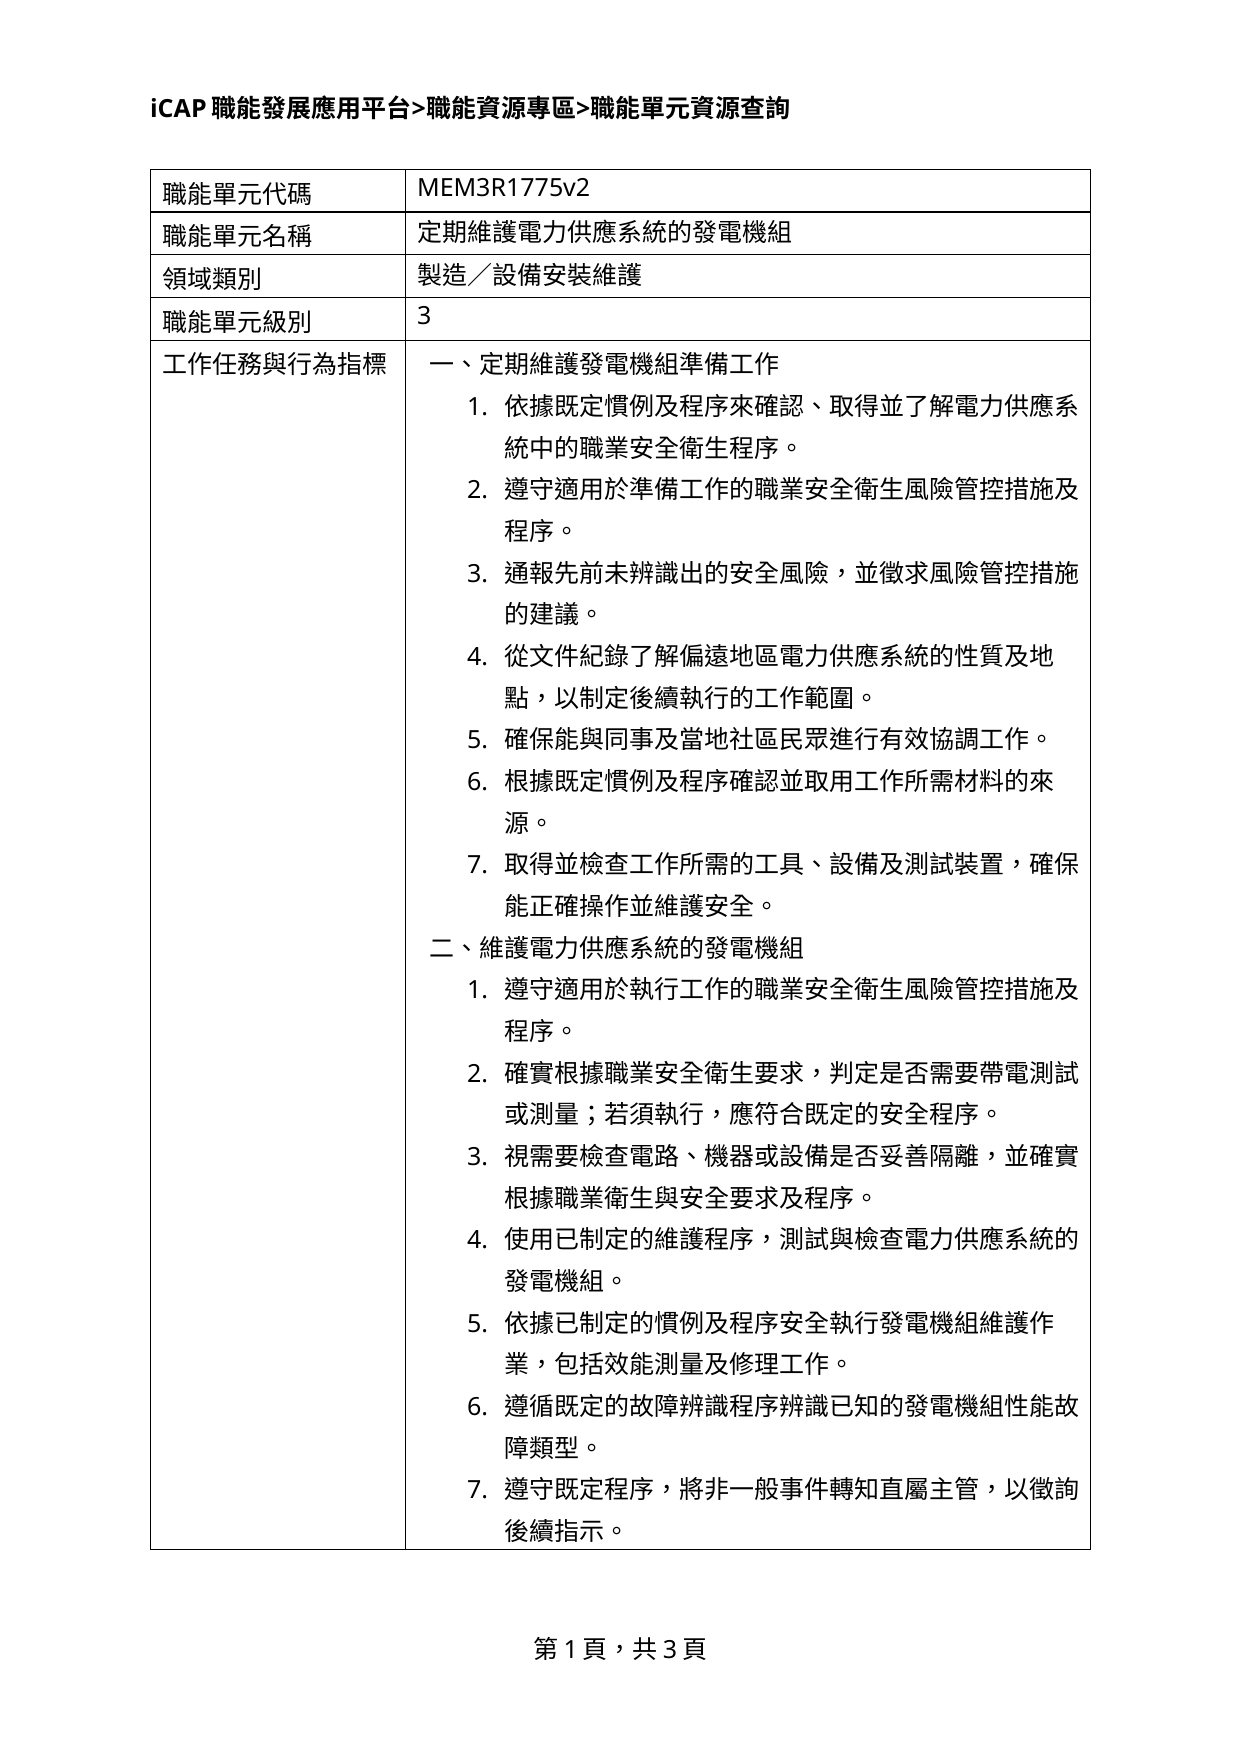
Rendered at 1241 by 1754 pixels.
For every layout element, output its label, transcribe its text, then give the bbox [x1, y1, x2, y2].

table_cell 職能單元名稱 [151, 213, 405, 254]
table_header 職能單元代碼 [151, 170, 405, 211]
table_cell 領域類別 [151, 255, 405, 297]
table_cell 定期維護發電機組準備工作 依據既定慣例及程序來確認、取得並了解電力供應系統中的職業安全衛生程序。 遵守適用於準備工作的職業安全衛生風險管控措施及程序。 通報先前未辨識出的安全風險，並徵求風險管控措施的建議。 從文件紀錄了解偏遠地區電力供應系統的性質及地點，以制定後續執行的工作範圍。 確保能與同事及當地社區民眾進行有效協調工作。 根據既定慣例及程序確認並取用工作所需材料的來源。 取得並檢查工作所需的工具、設備及測試裝置，確保能正確操作並維護安全。 維護電力供應系統的發電機組 遵守適用於執行工作的職業安全衛生風險管控措施及程序。 確實根據職業安全衛生要求，判定是否需要帶電測試或測量；若須執行，應符合既定的安全程序。 視需要檢查電路、機器或設備是否妥善隔離，並確實根據職業衛生與安全要求及程序。 使用已制定的維護程序，測試與檢查電力供應系統的發電機組。 依據已制定的慣例及程序安全執行發電機組維護作業，包括效能測量及修理工作。 遵循既定的故障辨識程序辨識已知的發電機組性能故障類型。 遵守既定程序，將非一般事件轉知直屬主管，以徵詢後續指示。 執行維護及修理作業時具有效率，不浪費材料及能源，也不損壞儀器、電路、周遭環境或服務。 根據工作指示定期執行品質檢查作業。 完成發電機組的維護作業並回報 遵守適用於竣工作業的職業安全衛生風險管控措施及程序。 根據既定程序清理工作場所並維護安全。 遵守維護作業問題的轉知程序，以利通報當地社區民眾。 遵循既定的維護作業通報程序，並通報發電機組的效能測量結果。 [406, 341, 1090, 1549]
table_cell 職能單元級別 [151, 298, 405, 339]
table_cell 工作任務與行為指標 [151, 341, 405, 1549]
table_cell 定期維護電力供應系統的發電機組 [406, 213, 1090, 254]
table_cell 製造／設備安裝維護 [406, 255, 1090, 297]
table_header MEM3R1775v2 [406, 170, 1090, 211]
table_cell 3 [406, 298, 1090, 339]
